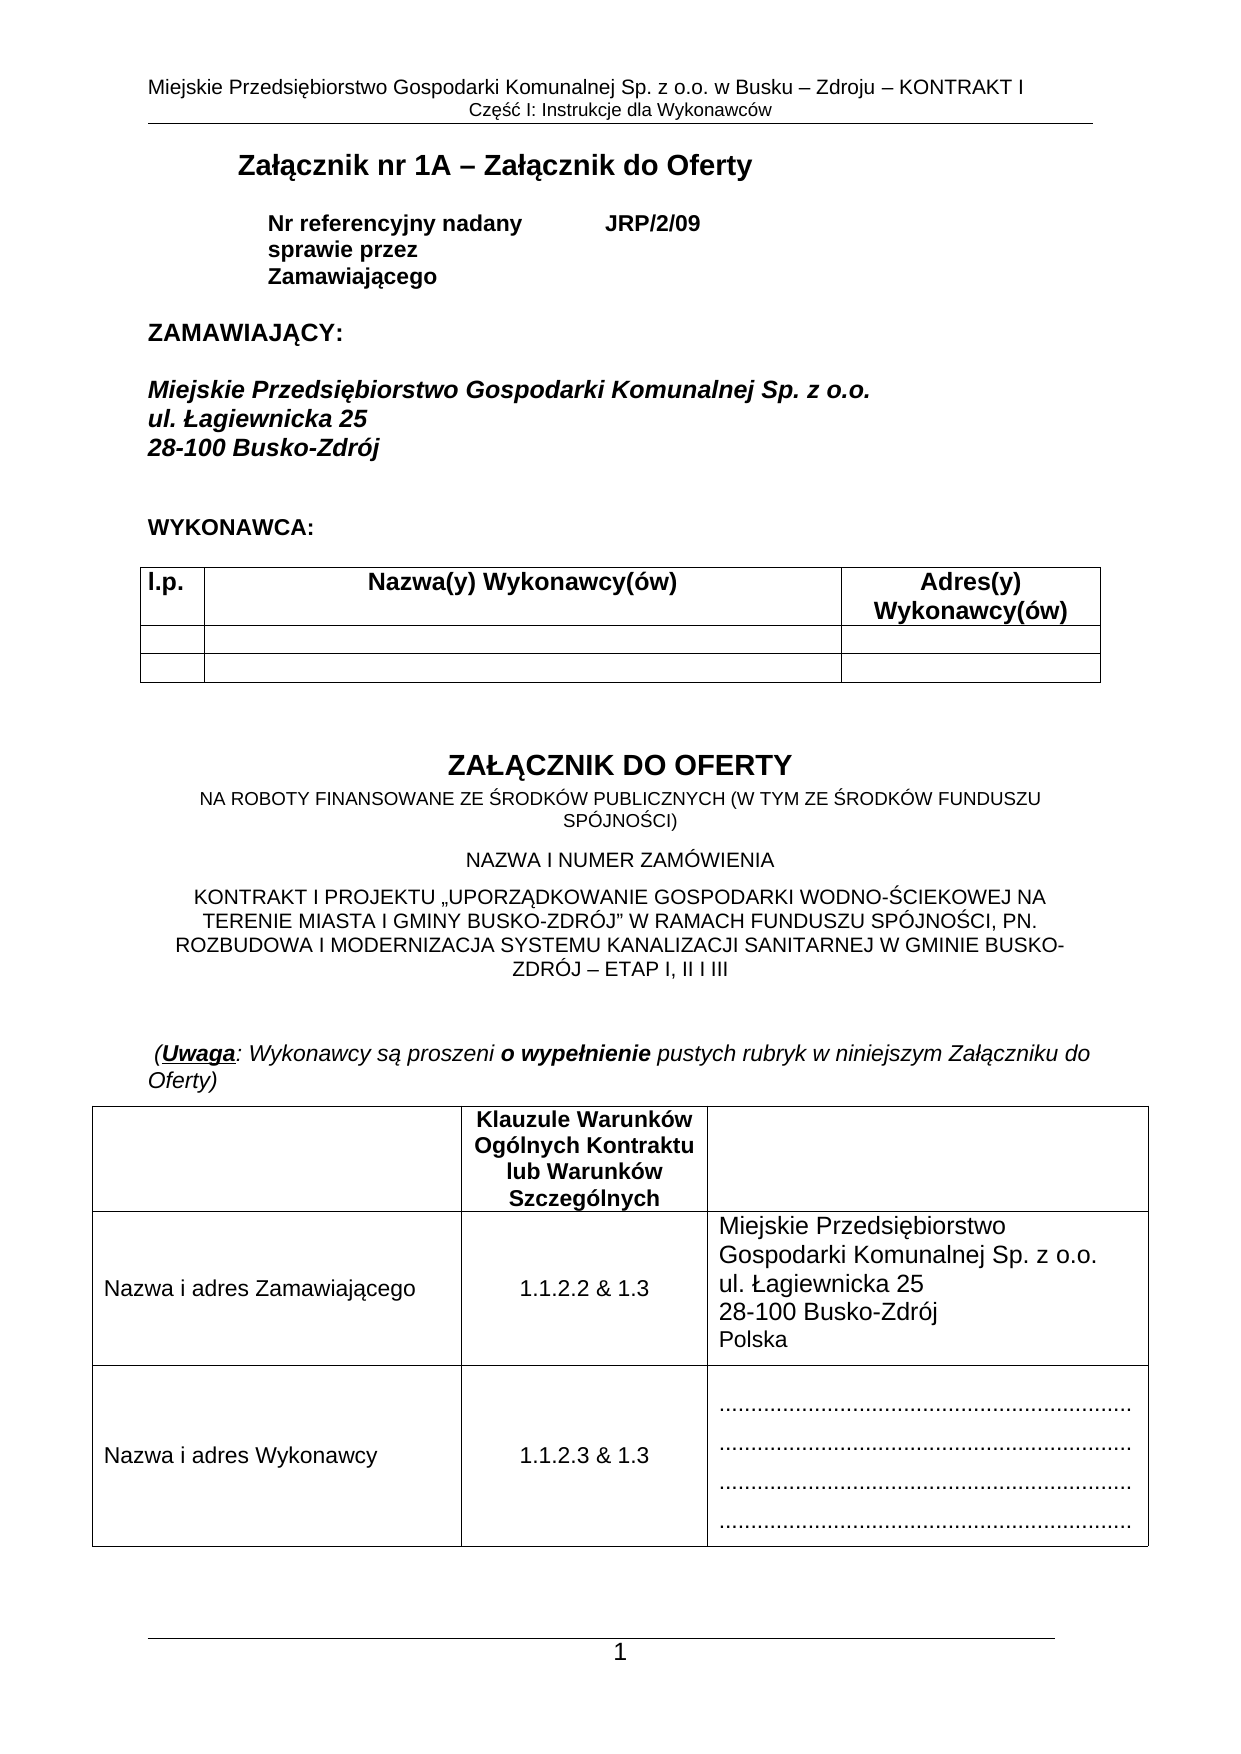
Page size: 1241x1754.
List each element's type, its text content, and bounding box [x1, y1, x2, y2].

text KONTRAKT I PROJEKTU „UPORZĄDKOWANIE GOSPODARKI WODNO-ŚCIEKOWEJ NA TERENIE MIASTA I GMINY BUSKO-ZDRÓJ” W RAMACH FUNDUSZU SPÓJNOŚCI, PN. ROZBUDOWA I MODERNIZACJA SYSTEMU KANALIZACJI SANITARNEJ W GMINIE BUSKO-ZDRÓJ – ETAP I, II I III [148, 884, 1093, 980]
table_cell Nazwa i adres Zamawiającego [93, 1212, 461, 1365]
text WYKONAWCA: [148, 514, 1093, 541]
table_cell ................................................................. ................................................................. ................................................................. ................................................................. [708, 1366, 1148, 1546]
table_cell [205, 626, 841, 653]
table_header Nazwa(y) Wykonawcy(ów) [205, 568, 841, 624]
table_cell 1.1.2.2 & 1.3 [462, 1212, 707, 1365]
table_cell Miejskie Przedsiębiorstwo Gospodarki Komunalnej Sp. z o.o. ul. Łagiewnicka 25 28-100 Busko-Zdrój Polska [708, 1212, 1148, 1365]
table_header Klauzule Warunków Ogólnych Kontraktu lub Warunków Szczególnych [462, 1107, 707, 1211]
table_cell 1.1.2.3 & 1.3 [462, 1366, 707, 1546]
table_cell Nazwa i adres Wykonawcy [93, 1366, 461, 1546]
subtitle Załącznik nr 1A – Załącznik do Oferty [148, 148, 1093, 181]
text 28-100 Busko-Zdrój [148, 433, 1093, 461]
text ZAMAWIAJĄCY: [148, 318, 1093, 346]
table_cell [842, 654, 1100, 682]
text ul. Łagiewnicka 25 [148, 404, 1093, 433]
table_header Nr referencyjny nadany sprawie przez Zamawiającego [140, 210, 598, 289]
text ZAŁĄCZNIK DO OFERTY [148, 748, 1093, 782]
table_header JRP/2/09 [598, 210, 1092, 289]
table_cell [842, 626, 1100, 653]
table_header [93, 1107, 461, 1211]
table_header l.p. [141, 568, 204, 624]
table_header [708, 1107, 1148, 1211]
table_cell [141, 654, 204, 682]
text (Uwaga: Wykonawcy są proszeni o wypełnienie pustych rubryk w niniejszym Załączniku do Oferty) [148, 1040, 1093, 1093]
table_cell [205, 654, 841, 682]
title NA ROBOTY FINANSOWANE ZE ŚRODKÓW PUBLICZNYCH (W TYM ZE ŚRODKÓW FUNDUSZU SPÓJNOŚCI) [148, 788, 1093, 831]
text Miejskie Przedsiębiorstwo Gospodarki Komunalnej Sp. z o.o. [148, 375, 1093, 404]
table_header Adres(y) Wykonawcy(ów) [842, 568, 1100, 624]
table_cell [141, 626, 204, 653]
text NAZWA I NUMER ZAMÓWIENIA [148, 848, 1093, 872]
